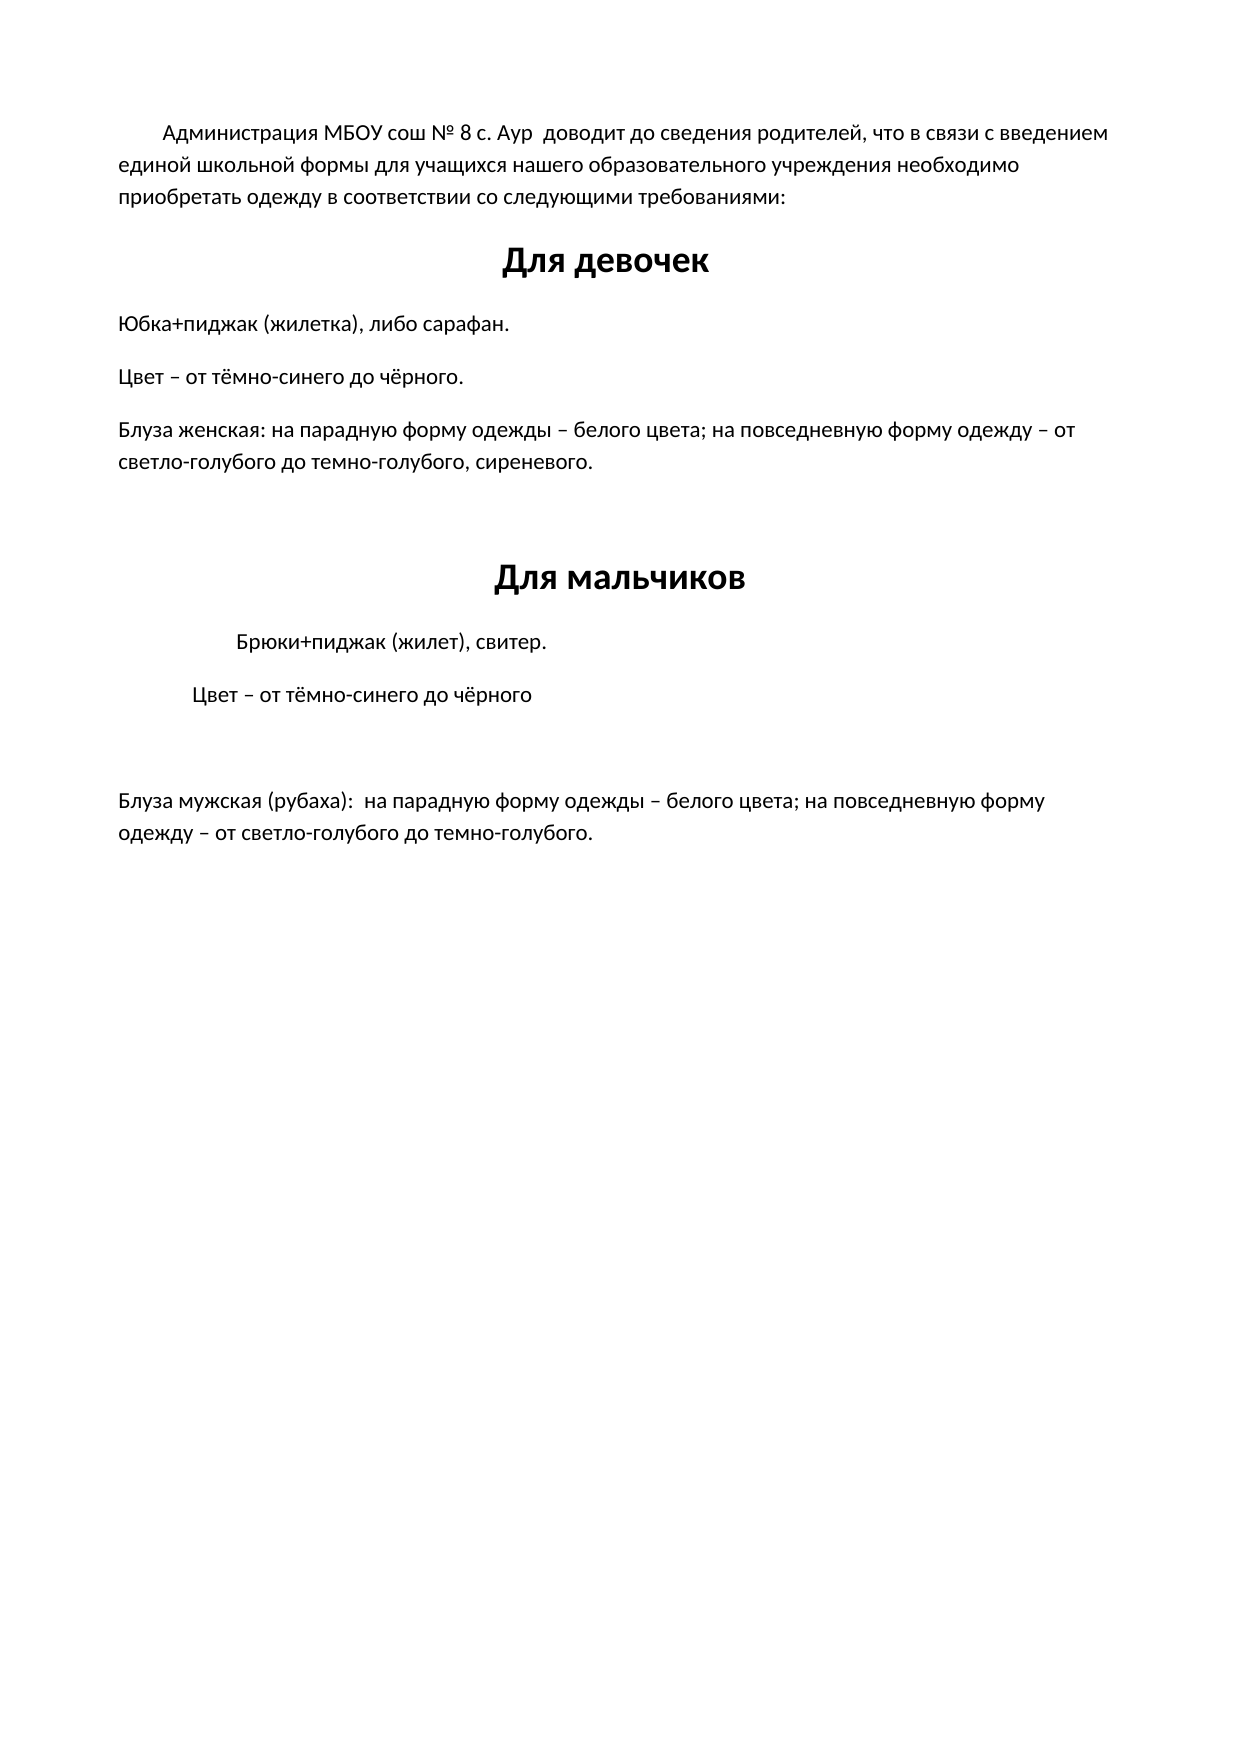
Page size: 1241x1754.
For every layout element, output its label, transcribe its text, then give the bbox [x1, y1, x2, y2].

text Блуза женская: на парадную форму одежды – белого цвета; на повседневную форму одежду – от светло-голубого до темно-голубого, сиреневого. [118, 415, 1122, 475]
text Для девочек [118, 236, 1122, 281]
text Цвет – от тёмно-синего до чёрного [118, 680, 1122, 708]
text Юбка+пиджак (жилетка), либо сарафан. [118, 309, 1122, 337]
text Брюки+пиджак (жилет), свитер. [118, 627, 1122, 655]
text Блуза мужская (рубаха): на парадную форму одежды – белого цвета; на повседневную форму одежду – от светло-голубого до темно-голубого. [118, 786, 1122, 846]
text Цвет – от тёмно-синего до чёрного. [118, 362, 1122, 390]
text Для мальчиков [118, 553, 1122, 599]
text Администрация МБОУ сош № 8 с. Аур доводит до сведения родителей, что в связи с введением единой школьной формы для учащихся нашего образовательного учреждения необходимо приобретать одежду в соответствии со следующими требованиями: [118, 118, 1122, 211]
